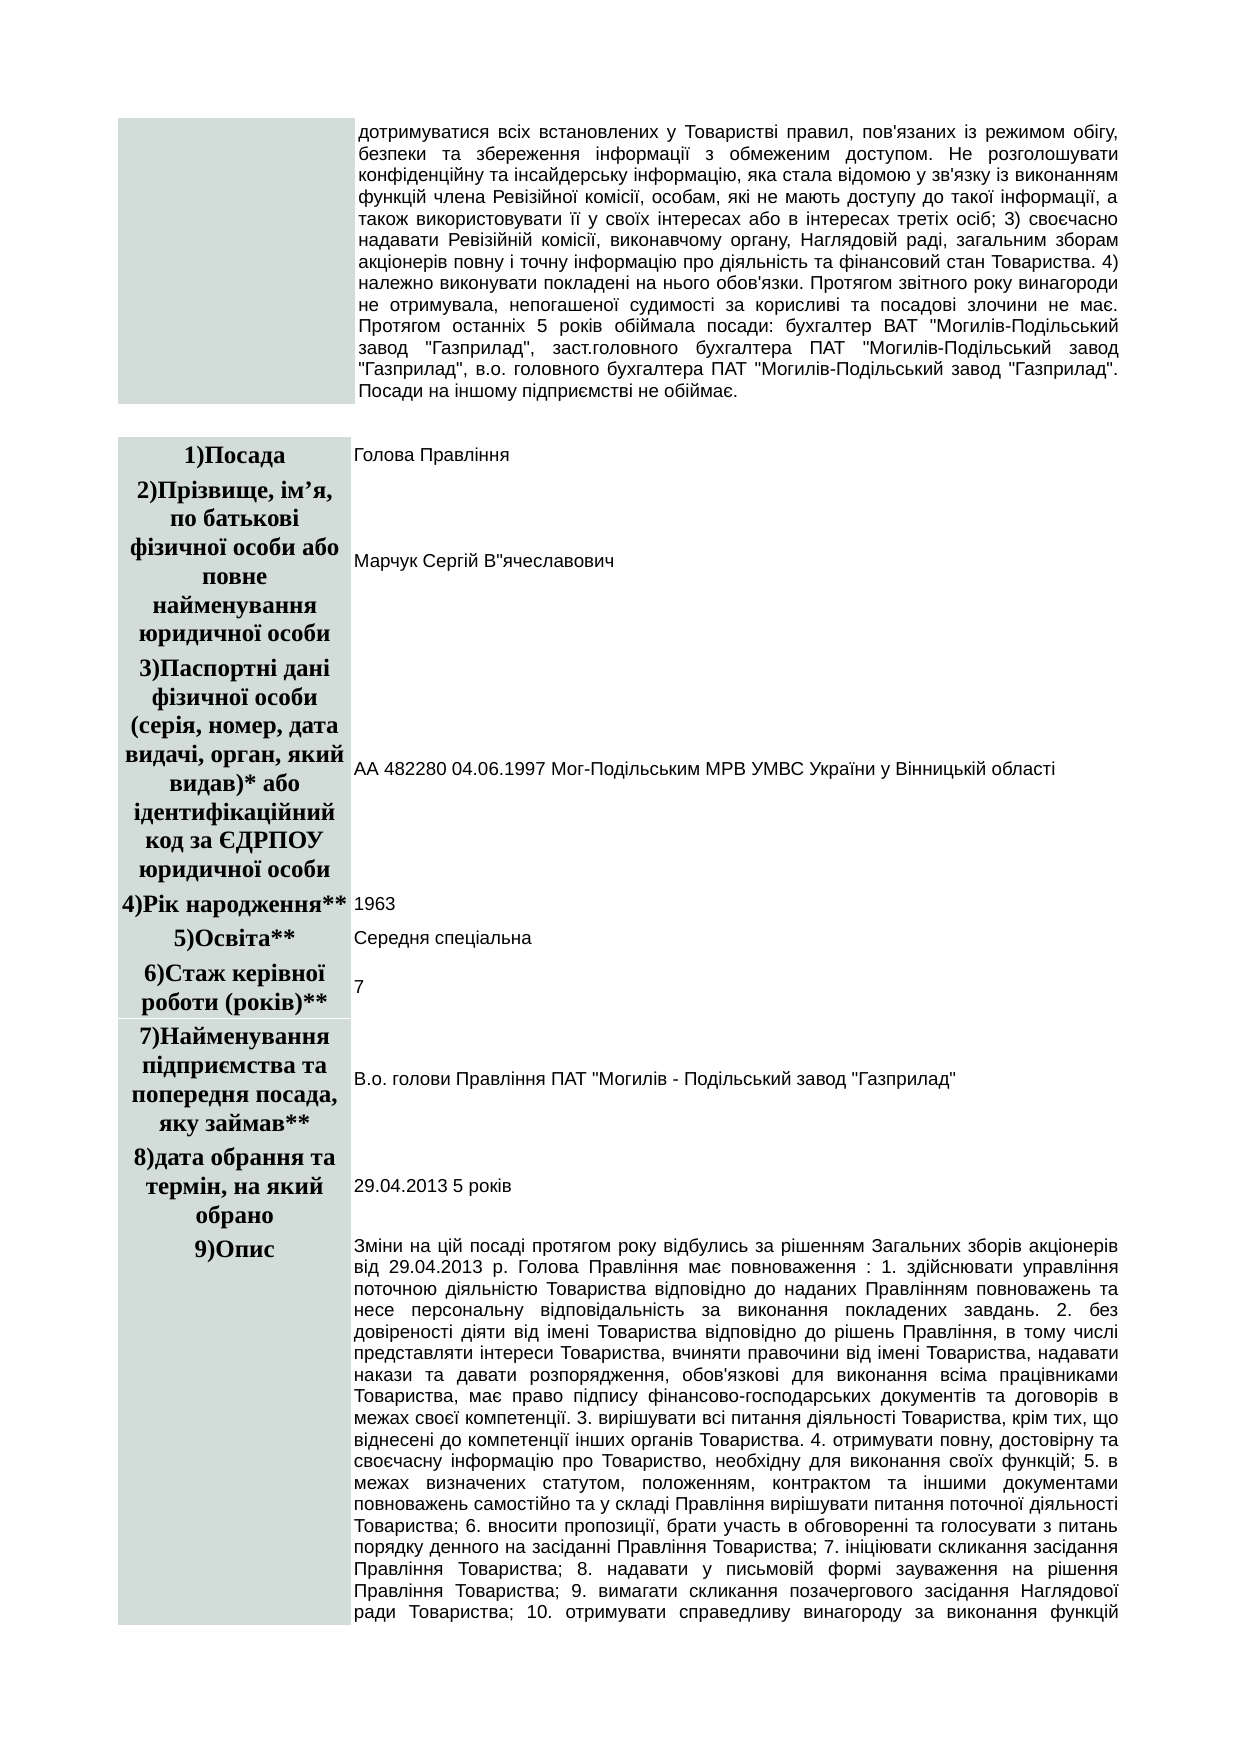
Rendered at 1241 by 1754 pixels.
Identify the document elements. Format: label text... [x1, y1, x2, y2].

table_cell 3)Паспортні дані фізичної особи (серія, номер, дата видачі, орган, який видав)* або ідентифікаційний код за ЄДРПОУ юридичної особи [118, 650, 351, 886]
table_cell 9)Опис [118, 1231, 351, 1625]
table_cell В.о. голови Правління ПАТ "Могилів - Подільський завод "Газприлад" [351, 1019, 1122, 1139]
table_cell [118, 118, 355, 404]
table_cell дотримуватися всіх встановлених у Товаристві правил, пов'язаних із режимом обігу, безпеки та збереження інформації з обмеженим доступом. Не розголошувати конфіденційну та інсайдерську інформацію, яка стала відомою у зв'язку із виконанням функцій члена Ревізійної комісії, особам, які не мають доступу до такої інформації, а також використовувати її у своїх інтересах або в інтересах третіх осіб; 3) своєчасно надавати Ревізійній комісії, виконавчому органу, Наглядовій раді, загальним зборам акціонерів повну і точну інформацію про діяльність та фінансовий стан Товариства. 4) належно виконувати покладені на нього обов'язки. Протягом звітного року винагороди не отримувала, непогашеної судимості за корисливі та посадові злочини не має. Протягом останніх 5 років обіймала посади: бухгалтер ВАТ "Могилів-Подільський завод "Газприлад", заст.головного бухгалтера ПАТ "Могилів-Подільський завод "Газприлад", в.о. головного бухгалтера ПАТ "Могилів-Подільський завод "Газприлад". Посади на іншому підприємстві не обіймає. [355, 118, 1122, 404]
table_cell Зміни на цій посаді протягом року відбулись за рішенням Загальних зборів акціонерів від 29.04.2013 р. Голова Правління має повноваження : 1. здійснювати управління поточною діяльністю Товариства відповідно до наданих Правлінням повноважень та несе персональну відповідальність за виконання покладених завдань. 2. без довіреності діяти від імені Товариства відповідно до рішень Правління, в тому числі представляти інтереси Товариства, вчиняти правочини від імені Товариства, надавати накази та давати розпорядження, обов'язкові для виконання всіма працівниками Товариства, має право підпису фінансово-господарських документів та договорів в межах своєї компетенції. 3. вирішувати всі питання діяльності Товариства, крім тих, що віднесені до компетенції інших органів Товариства. 4. отримувати повну, достовірну та своєчасну інформацію про Товариство, необхідну для виконання своїх функцій; 5. в межах визначених статутом, положенням, контрактом та іншими документами повноважень самостійно та у складі Правління вирішувати питання поточної діяльності Товариства; 6. вносити пропозиції, брати участь в обговоренні та голосувати з питань порядку денного на засіданні Правління Товариства; 7. ініціювати скликання засідання Правління Товариства; 8. надавати у письмовій формі зауваження на рішення Правління Товариства; 9. вимагати скликання позачергового засідання Наглядової ради Товариства; 10. отримувати справедливу винагороду за виконання функцій [351, 1231, 1122, 1625]
table_cell 6)Стаж керівної роботи (років)** [118, 955, 351, 1018]
table_cell 5)Освіта** [118, 921, 351, 955]
table_cell 7 [351, 955, 1122, 1018]
table_cell 29.04.2013 5 років [351, 1139, 1122, 1231]
table_cell Марчук Сергій В"ячеславович [351, 472, 1122, 650]
table_cell 2)Прізвище, ім’я, по батькові фізичної особи або повне найменування юридичної особи [118, 472, 351, 650]
table_header 1)Посада [118, 437, 351, 472]
table_cell 4)Рік народження** [118, 886, 351, 921]
table_cell Середня спеціальна [351, 921, 1122, 955]
table_cell 1963 [351, 886, 1122, 921]
table_cell АА 482280 04.06.1997 Мог-Подільським МРВ УМВС України у Вінницькій області [351, 650, 1122, 886]
table_cell 7)Найменування підприємства та попередня посада, яку займав** [118, 1019, 351, 1139]
table_header Голова Правління [351, 437, 1122, 472]
table_cell 8)дата обрання та термін, на який обрано [118, 1139, 351, 1231]
